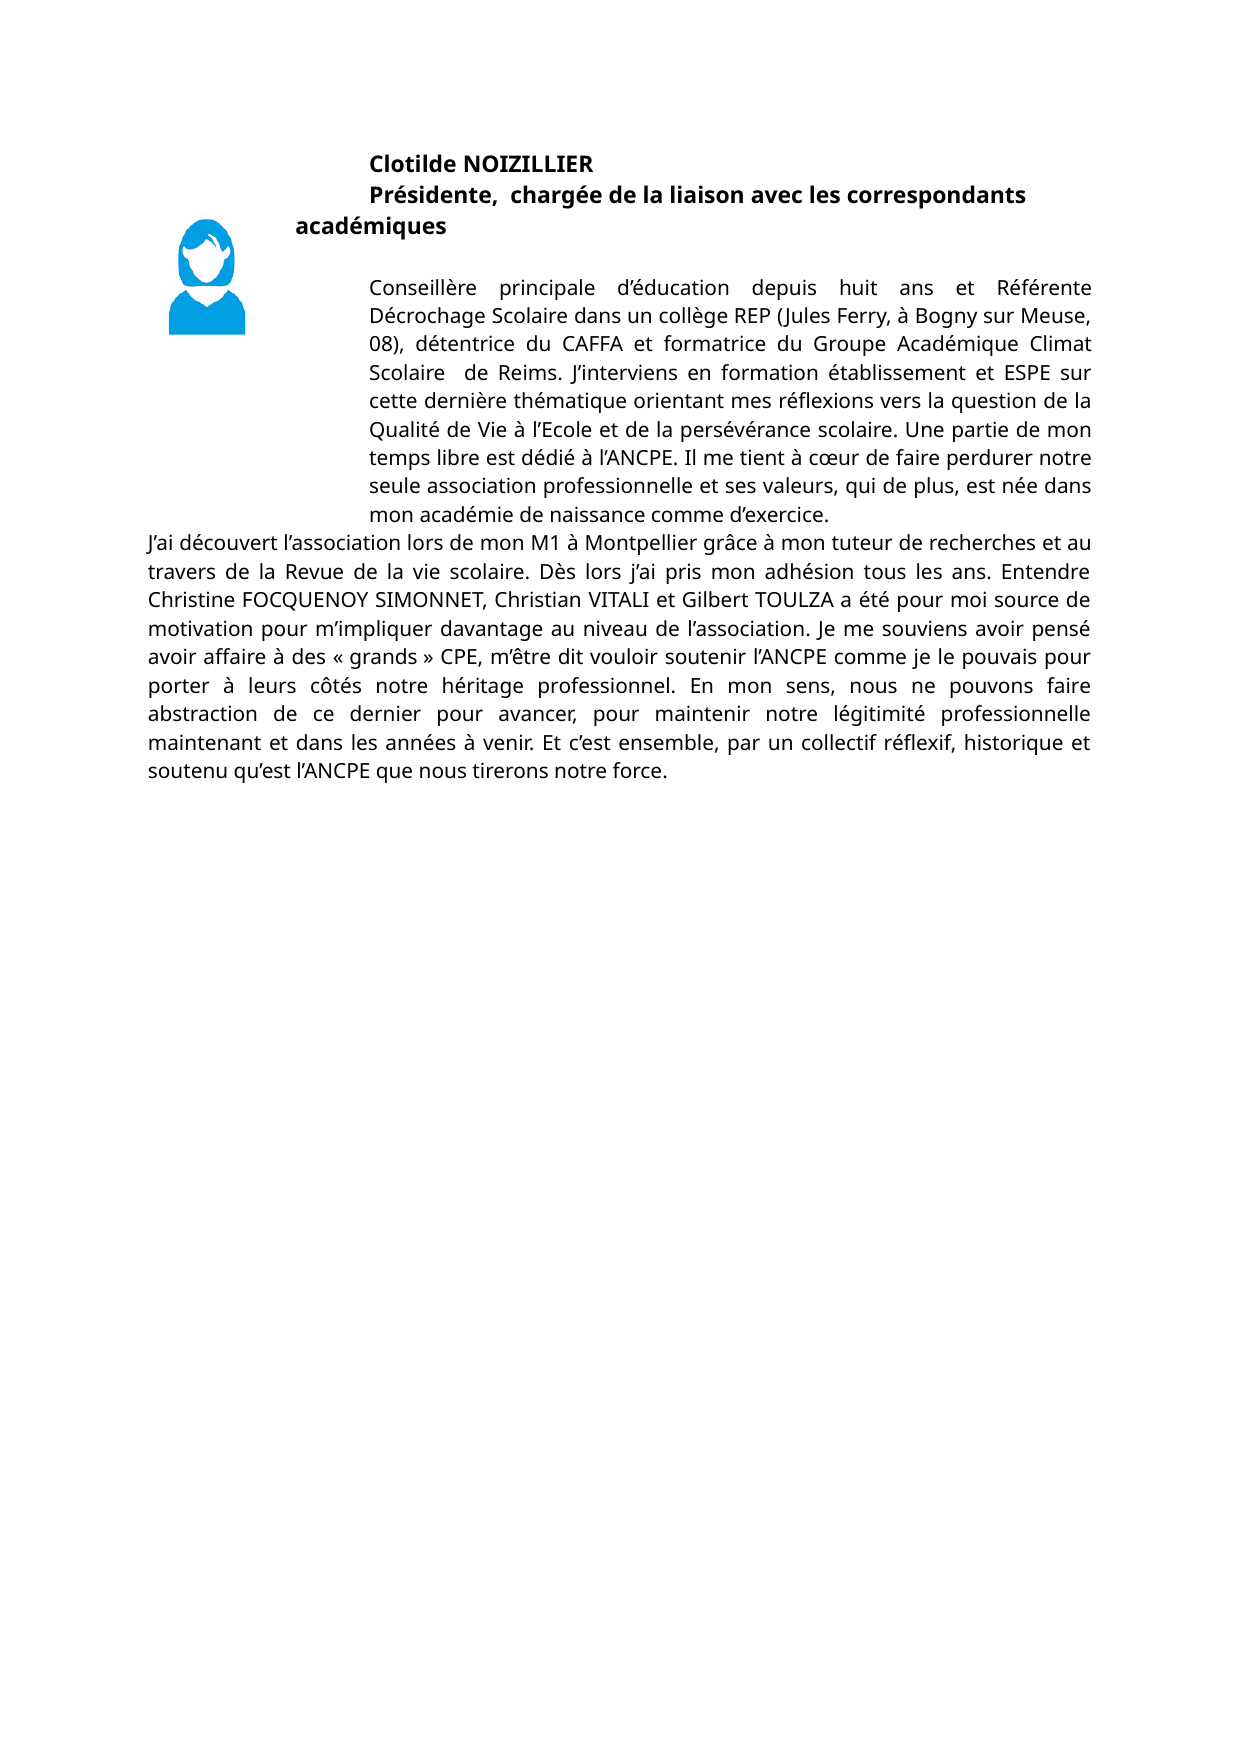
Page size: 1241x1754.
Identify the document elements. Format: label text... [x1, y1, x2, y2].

text J’ai découvert l’association lors de mon M1 à Montpellier grâce à mon tuteur de recherches et au travers de la Revue de la vie scolaire. Dès lors j’ai pris mon adhésion tous les ans. Entendre Christine FOCQUENOY SIMONNET, Christian VITALI et Gilbert TOULZA a été pour moi source de motivation pour m’impliquer davantage au niveau de l’association. Je me souviens avoir pensé avoir affaire à des « grands » CPE, m’être dit vouloir soutenir l’ANCPE comme je le pouvais pour porter à leurs côtés notre héritage professionnel. En mon sens, nous ne pouvons faire abstraction de ce dernier pour avancer, pour maintenir notre légitimité professionnelle maintenant et dans les années à venir. Et c’est ensemble, par un collectif réflexif, historique et soutenu qu’est l’ANCPE que nous tirerons notre force. [148, 528, 1093, 784]
picture [122, 180, 295, 384]
text Clotilde NOIZILLIER [295, 148, 1093, 179]
text Conseillère principale d’éducation depuis huit ans et Référente Décrochage Scolaire dans un collège REP (Jules Ferry, à Bogny sur Meuse, 08), détentrice du CAFFA et formatrice du Groupe Académique Climat Scolaire de Reims. J’interviens en formation établissement et ESPE sur cette dernière thématique orientant mes réflexions vers la question de la Qualité de Vie à l’Ecole et de la persévérance scolaire. Une partie de mon temps libre est dédié à l’ANCPE. Il me tient à cœur de faire perdurer notre seule association professionnelle et ses valeurs, qui de plus, est née dans mon académie de naissance comme d’exercice. [369, 273, 1093, 528]
text Présidente, chargée de la liaison avec les correspondants académiques [295, 179, 1093, 241]
